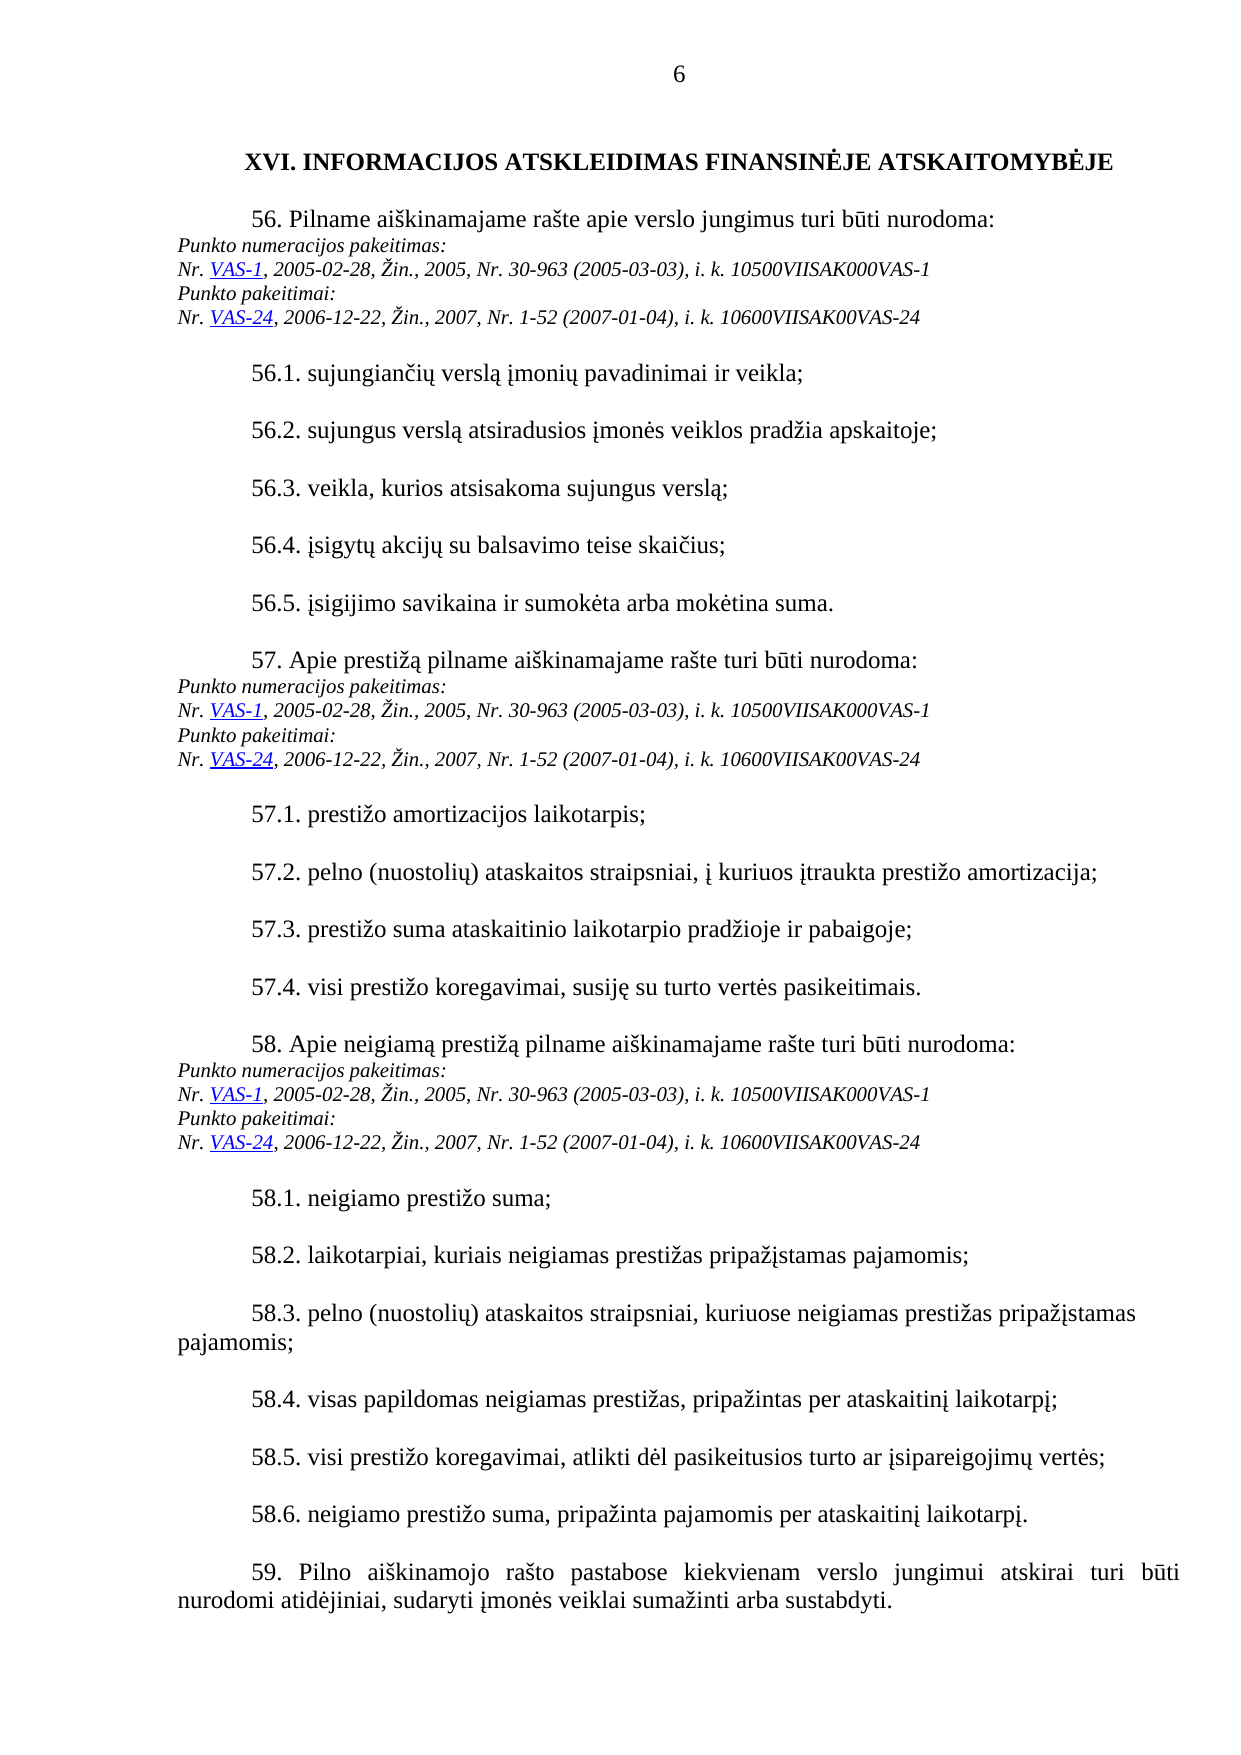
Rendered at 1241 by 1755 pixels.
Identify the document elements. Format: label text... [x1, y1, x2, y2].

text 56.5. įsigijimo savikaina ir sumokėta arba mokėtina suma. [177, 588, 1181, 617]
text 58.1. neigiamo prestižo suma; [177, 1183, 1181, 1212]
text Nr. VAS-24, 2006-12-22, Žin., 2007, Nr. 1-52 (2007-01-04), i. k. 10600VIISAK00VAS-24 [177, 747, 1181, 771]
text 58.2. laikotarpiai, kuriais neigiamas prestižas pripažįstamas pajamomis; [177, 1241, 1181, 1269]
text 57.1. prestižo amortizacijos laikotarpis; [177, 799, 1181, 828]
text Punkto numeracijos pakeitimas: [177, 674, 1181, 698]
text Punkto pakeitimai: [177, 1106, 1181, 1130]
text 58.6. neigiamo prestižo suma, pripažinta pajamomis per ataskaitinį laikotarpį. [177, 1499, 1181, 1528]
text Nr. VAS-24, 2006-12-22, Žin., 2007, Nr. 1-52 (2007-01-04), i. k. 10600VIISAK00VAS-24 [177, 305, 1181, 329]
text 57. Apie prestižą pilname aiškinamajame rašte turi būti nurodoma: [177, 646, 1181, 674]
text 56. Pilname aiškinamajame rašte apie verslo jungimus turi būti nurodoma: [177, 204, 1181, 233]
text 58.3. pelno (nuostolių) ataskaitos straipsniai, kuriuose neigiamas prestižas pripažįstamas pajamomis; [177, 1298, 1181, 1356]
text 56.2. sujungus verslą atsiradusios įmonės veiklos pradžia apskaitoje; [177, 416, 1181, 444]
text 57.4. visi prestižo koregavimai, susiję su turto vertės pasikeitimais. [177, 972, 1181, 1001]
text 58.5. visi prestižo koregavimai, atlikti dėl pasikeitusios turto ar įsipareigojimų vertės; [177, 1442, 1181, 1471]
text 58.4. visas papildomas neigiamas prestižas, pripažintas per ataskaitinį laikotarpį; [177, 1384, 1181, 1413]
text XVI. Informacijos atskleidimas finansinėje atskaitomybėje [177, 147, 1181, 176]
text Punkto pakeitimai: [177, 722, 1181, 747]
text Nr. VAS-24, 2006-12-22, Žin., 2007, Nr. 1-52 (2007-01-04), i. k. 10600VIISAK00VAS-24 [177, 1130, 1181, 1154]
text Punkto pakeitimai: [177, 281, 1181, 305]
text 58. Apie neigiamą prestižą pilname aiškinamajame rašte turi būti nurodoma: [177, 1029, 1181, 1058]
text Punkto numeracijos pakeitimas: [177, 233, 1181, 257]
text 57.3. prestižo suma ataskaitinio laikotarpio pradžioje ir pabaigoje; [177, 914, 1181, 943]
text 56.3. veikla, kurios atsisakoma sujungus verslą; [177, 473, 1181, 502]
text 59. Pilno aiškinamojo rašto pastabose kiekvienam verslo jungimui atskirai turi būti nurodomi atidėjiniai, sudaryti įmonės veiklai sumažinti arba sustabdyti. [177, 1557, 1181, 1614]
text Nr. VAS-1, 2005-02-28, Žin., 2005, Nr. 30-963 (2005-03-03), i. k. 10500VIISAK000VAS-1 [177, 1082, 1181, 1106]
text Nr. VAS-1, 2005-02-28, Žin., 2005, Nr. 30-963 (2005-03-03), i. k. 10500VIISAK000VAS-1 [177, 698, 1181, 722]
text 57.2. pelno (nuostolių) ataskaitos straipsniai, į kuriuos įtraukta prestižo amortizacija; [177, 857, 1181, 886]
text Nr. VAS-1, 2005-02-28, Žin., 2005, Nr. 30-963 (2005-03-03), i. k. 10500VIISAK000VAS-1 [177, 257, 1181, 281]
text 56.4. įsigytų akcijų su balsavimo teise skaičius; [177, 531, 1181, 559]
text Punkto numeracijos pakeitimas: [177, 1058, 1181, 1082]
text 56.1. sujungiančių verslą įmonių pavadinimai ir veikla; [177, 358, 1181, 387]
